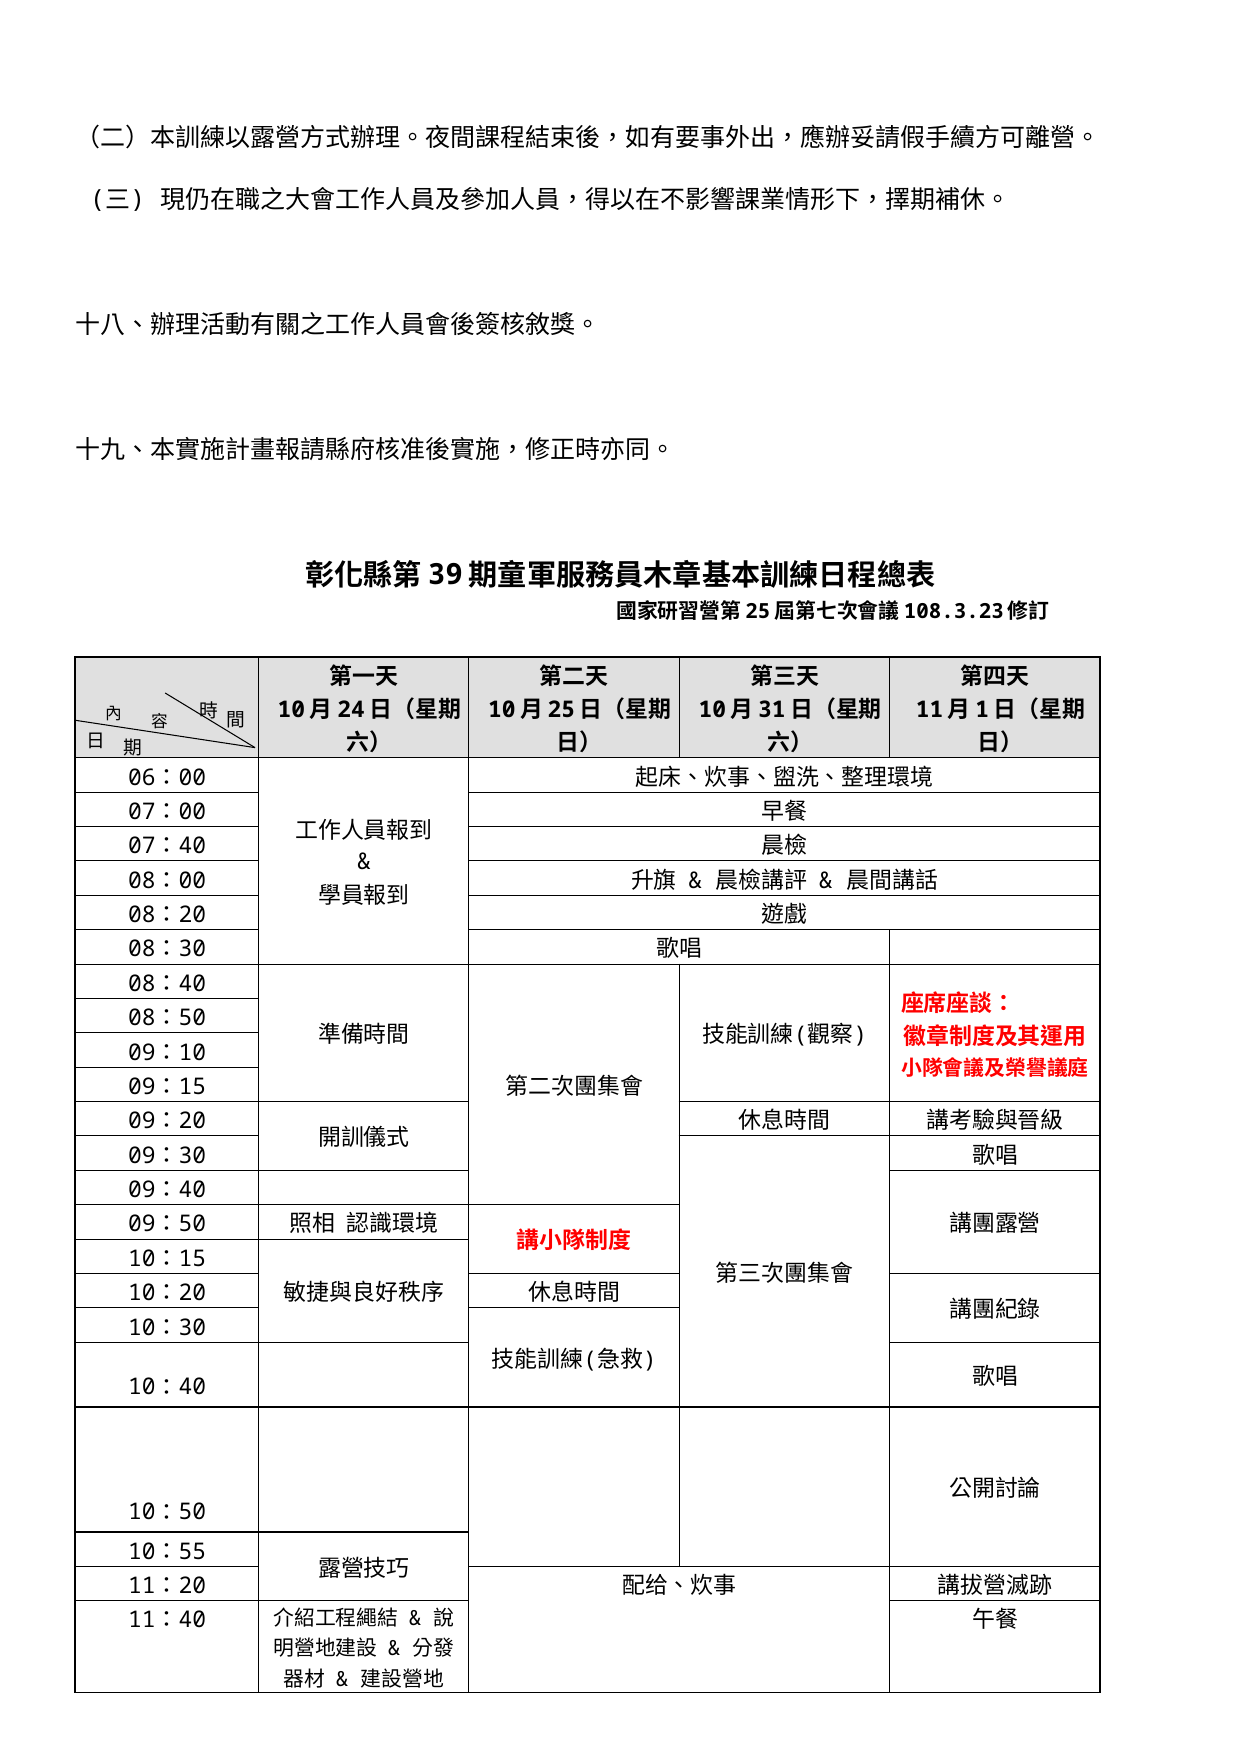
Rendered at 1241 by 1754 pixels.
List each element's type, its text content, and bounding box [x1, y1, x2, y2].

table_cell 07：40 [76, 827, 258, 860]
table_cell 講團紀錄 [890, 1274, 1099, 1342]
table_cell 工作人員報到 & 學員報到 [259, 758, 468, 963]
table_cell 10：20 [76, 1274, 258, 1307]
table_cell [259, 1343, 468, 1406]
table_header 第二天 10月25日（星期日） [469, 658, 679, 757]
table_cell 準備時間 [259, 965, 468, 1101]
table_cell 講團露營 [890, 1171, 1099, 1273]
table_cell 座席座談： 徽章制度及其運用 小隊會議及榮譽議庭 [890, 965, 1099, 1101]
table_cell 歌唱 [469, 930, 889, 963]
table_cell 早餐 [469, 793, 1099, 826]
table_cell 介紹工程繩結 & 說明營地建設 & 分發器材 & 建設營地 [259, 1601, 468, 1692]
table_cell 講拔營滅跡 [890, 1567, 1099, 1600]
table_cell 遊戲 [469, 896, 1099, 929]
table_cell 公開討論 [890, 1408, 1099, 1566]
table_cell 08：30 [76, 930, 258, 963]
table_cell 升旗 & 晨檢講評 & 晨間講話 [469, 861, 1099, 895]
table_header 第三天 10月31日（星期六） [680, 658, 889, 757]
text 十八、辦理活動有關之工作人員會後簽核敘獎。 [75, 281, 1165, 344]
table_cell 講考驗與晉級 [890, 1102, 1099, 1135]
table_cell 第二次團集會 [469, 965, 679, 1204]
table_cell 講小隊制度 [469, 1205, 679, 1273]
table_cell 休息時間 [680, 1102, 889, 1135]
table_cell 技能訓練(觀察) [680, 965, 889, 1101]
table_cell 10：50 [76, 1408, 258, 1531]
table_cell [469, 1408, 679, 1566]
table_cell 09：40 [76, 1171, 258, 1204]
table_cell 10：15 [76, 1240, 258, 1273]
table_cell 11：20 [76, 1567, 258, 1600]
table_cell 起床、炊事、盥洗、整理環境 [469, 758, 1099, 792]
text (三) 現仍在職之大會工作人員及參加人員，得以在不影響課業情形下，擇期補休。 [75, 156, 1165, 219]
table_cell 露營技巧 [259, 1533, 468, 1600]
text 彰化縣第39期童軍服務員木章基本訓練日程總表 [75, 531, 1165, 594]
table_header 第一天 10月24日（星期六） [259, 658, 468, 757]
table_header [206, 705, 213, 711]
table_cell [890, 930, 1099, 963]
table_cell 10：55 [76, 1533, 258, 1566]
table_cell 09：30 [76, 1136, 258, 1170]
text 十九、本實施計畫報請縣府核准後實施，修正時亦同。 [75, 406, 1165, 469]
table_cell 休息時間 [469, 1274, 679, 1307]
table_cell [259, 1171, 468, 1204]
table_header 第四天 11月1日（星期日） [890, 658, 1099, 757]
table_cell 第三次團集會 [680, 1136, 889, 1406]
table_cell 07：00 [76, 793, 258, 826]
table_cell [680, 1408, 889, 1566]
text 國家研習營第25屆第七次會議108.3.23修訂 [75, 594, 1165, 624]
table_cell 歌唱 [890, 1136, 1099, 1170]
table_cell 09：20 [76, 1102, 258, 1135]
table_cell 10：40 [76, 1343, 258, 1406]
table_cell 晨檢 [469, 827, 1099, 860]
table_cell 11：40 [76, 1601, 258, 1692]
table_cell 技能訓練(急救) [469, 1308, 679, 1406]
table_header [76, 658, 258, 757]
table_cell 08：00 [76, 861, 258, 895]
table_cell 配给、炊事 [469, 1567, 889, 1692]
table_cell 08：40 [76, 965, 258, 998]
table_cell 09：10 [76, 1033, 258, 1067]
table_cell 歌唱 [890, 1343, 1099, 1406]
table_cell 照相 認識環境 [259, 1205, 468, 1238]
table_cell 開訓儀式 [259, 1102, 468, 1170]
table_cell 08：20 [76, 896, 258, 929]
table_cell 06：00 [76, 758, 258, 792]
table_cell 午餐 [890, 1601, 1099, 1692]
table_cell 08：50 [76, 999, 258, 1032]
table_cell 敏捷與良好秩序 [259, 1240, 468, 1342]
table_cell 10：30 [76, 1308, 258, 1342]
table_cell [259, 1408, 468, 1531]
text （二）本訓練以露營方式辦理。夜間課程結束後，如有要事外出，應辦妥請假手續方可離營。 [75, 94, 1165, 156]
table_cell 09：15 [76, 1068, 258, 1101]
table_cell 09：50 [76, 1205, 258, 1238]
